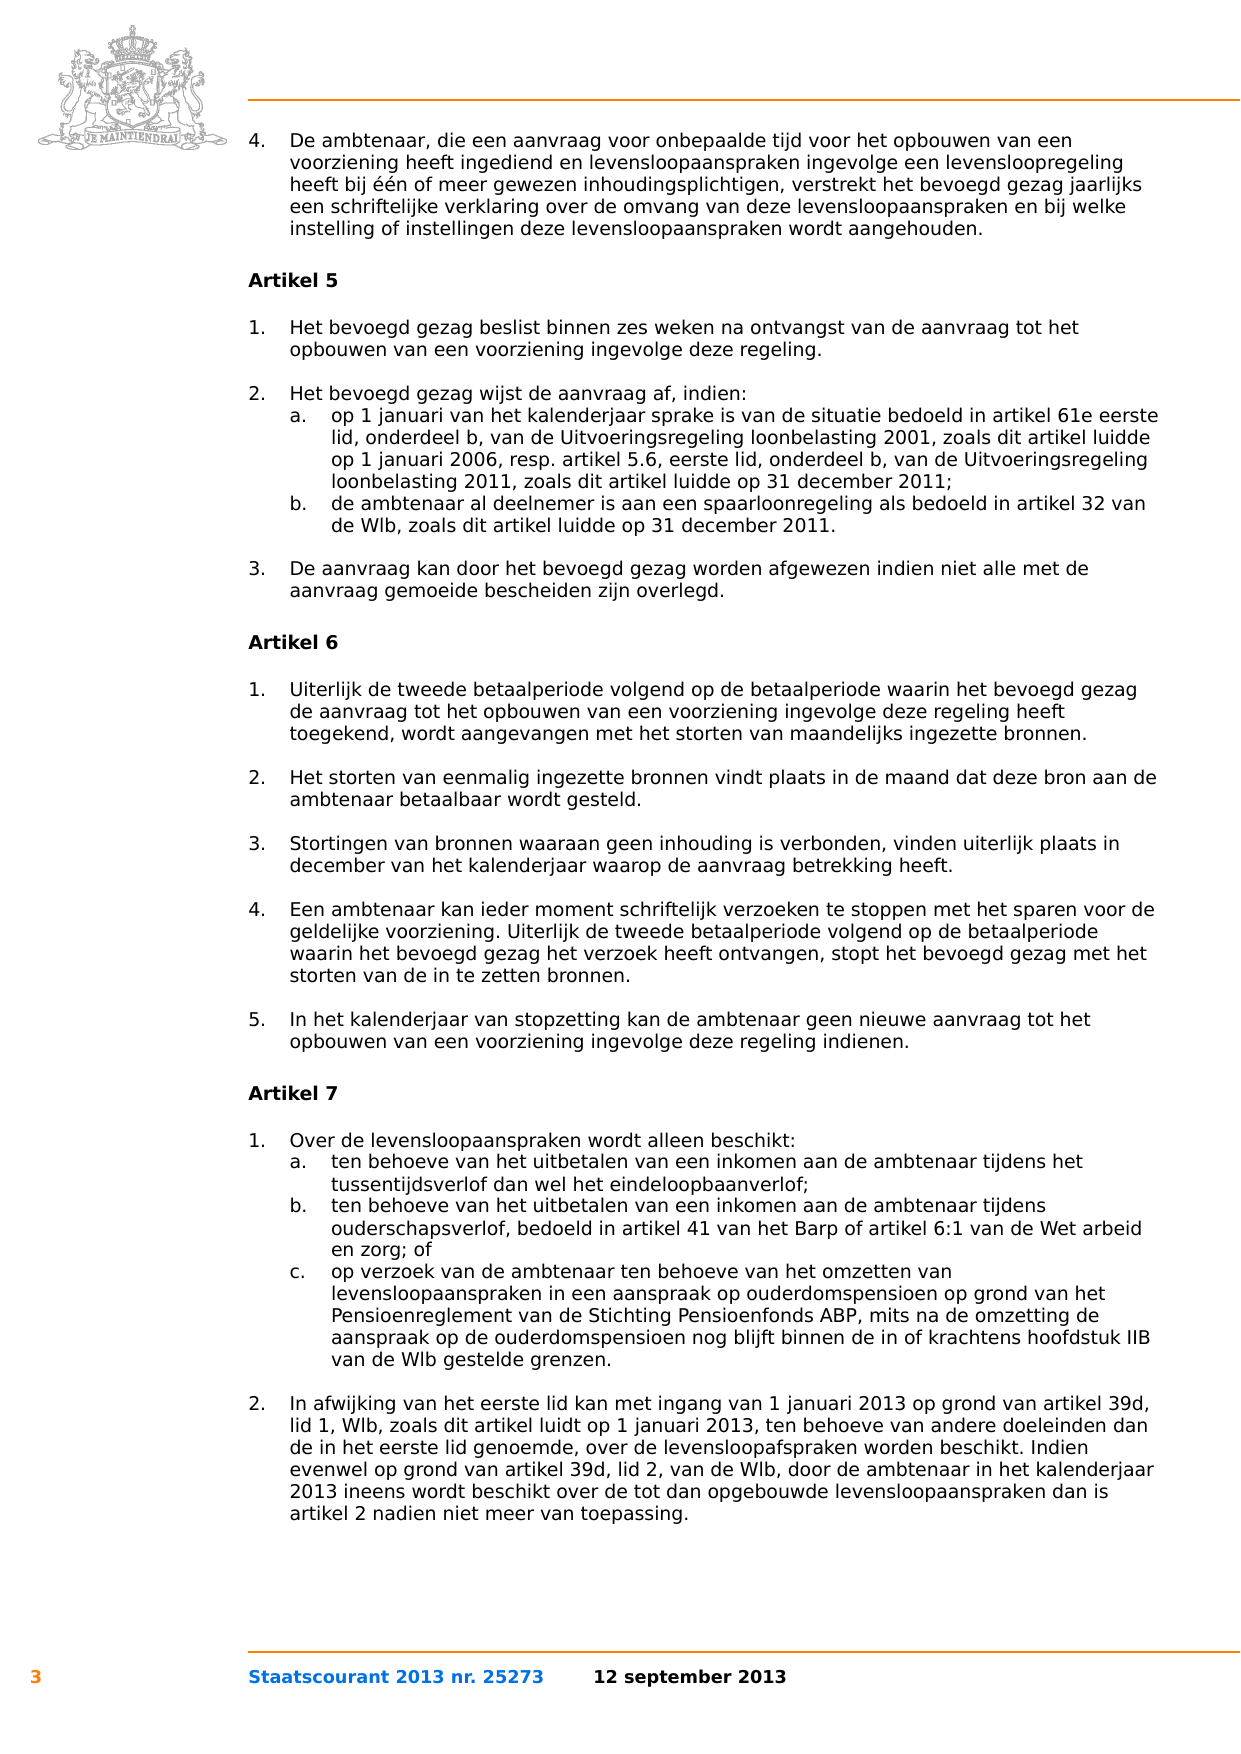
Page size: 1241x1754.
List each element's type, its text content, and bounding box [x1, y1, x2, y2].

picture [38, 25, 227, 150]
text 5. In het kalenderjaar van stopzetting kan de ambtenaar geen nieuwe aanvraag tot het opbouwen van een voorziening ingevolge deze regeling indienen. [248, 1008, 1163, 1052]
text a. ten behoeve van het uitbetalen van een inkomen aan de ambtenaar tijdens het tussentijdsverlof dan wel het eindeloopbaanverlof; [289, 1151, 1163, 1195]
text 3. Stortingen van bronnen waaraan geen inhouding is verbonden, vinden uiterlijk plaats in december van het kalenderjaar waarop de aanvraag betrekking heeft. [248, 833, 1163, 877]
text b. de ambtenaar al deelnemer is aan een spaarloonregeling als bedoeld in artikel 32 van de Wlb, zoals dit artikel luidde op 31 december 2011. [289, 492, 1163, 536]
text 3. De aanvraag kan door het bevoegd gezag worden afgewezen indien niet alle met de aanvraag gemoeide bescheiden zijn overlegd. [248, 558, 1163, 602]
text 2. Het bevoegd gezag wijst de aanvraag af, indien: [248, 383, 1163, 404]
text 1. Over de levensloopaanspraken wordt alleen beschikt: [248, 1129, 1163, 1151]
text c. op verzoek van de ambtenaar ten behoeve van het omzetten van levensloopaanspraken in een aanspraak op ouderdomspensioen op grond van het Pensioenreglement van de Stichting Pensioenfonds ABP, mits na de omzetting de aanspraak op de ouderdomspensioen nog blijft binnen de in of krachtens hoofdstuk IIB van de Wlb gestelde grenzen. [289, 1261, 1163, 1371]
text 1. Uiterlijk de tweede betaalperiode volgend op de betaalperiode waarin het bevoegd gezag de aanvraag tot het opbouwen van een voorziening ingevolge deze regeling heeft toegekend, wordt aangevangen met het storten van maandelijks ingezette bronnen. [248, 679, 1163, 745]
text 2. In afwijking van het eerste lid kan met ingang van 1 januari 2013 op grond van artikel 39d, lid 1, Wlb, zoals dit artikel luidt op 1 januari 2013, ten behoeve van andere doeleinden dan de in het eerste lid genoemde, over de levensloopafspraken worden beschikt. Indien evenwel op grond van artikel 39d, lid 2, van de Wlb, door de ambtenaar in het kalenderjaar 2013 ineens wordt beschikt over de tot dan opgebouwde levensloopaanspraken dan is artikel 2 nadien niet meer van toepassing. [248, 1393, 1163, 1525]
subtitle Artikel 6 [248, 632, 1163, 654]
text a. op 1 januari van het kalenderjaar sprake is van de situatie bedoeld in artikel 61e eerste lid, onderdeel b, van de Uitvoeringsregeling loonbelasting 2001, zoals dit artikel luidde op 1 januari 2006, resp. artikel 5.6, eerste lid, onderdeel b, van de Uitvoeringsregeling loonbelasting 2011, zoals dit artikel luidde op 31 december 2011; [289, 404, 1163, 492]
text 1. Het bevoegd gezag beslist binnen zes weken na ontvangst van de aanvraag tot het opbouwen van een voorziening ingevolge deze regeling. [248, 317, 1163, 361]
subtitle Artikel 7 [248, 1082, 1163, 1104]
text b. ten behoeve van het uitbetalen van een inkomen aan de ambtenaar tijdens ouderschapsverlof, bedoeld in artikel 41 van het Barp of artikel 6:1 van de Wet arbeid en zorg; of [289, 1195, 1163, 1261]
text 4. Een ambtenaar kan ieder moment schriftelijk verzoeken te stoppen met het sparen voor de geldelijke voorziening. Uiterlijk de tweede betaalperiode volgend op de betaalperiode waarin het bevoegd gezag het verzoek heeft ontvangen, stopt het bevoegd gezag met het storten van de in te zetten bronnen. [248, 899, 1163, 987]
subtitle Artikel 5 [248, 270, 1163, 292]
text 4. De ambtenaar, die een aanvraag voor onbepaalde tijd voor het opbouwen van een voorziening heeft ingediend en levensloopaanspraken ingevolge een levensloopregeling heeft bij één of meer gewezen inhoudingsplichtigen, verstrekt het bevoegd gezag jaarlijks een schriftelijke verklaring over de omvang van deze levensloopaanspraken en bij welke instelling of instellingen deze levensloopaanspraken wordt aangehouden. [248, 130, 1163, 240]
text 2. Het storten van eenmalig ingezette bronnen vindt plaats in de maand dat deze bron aan de ambtenaar betaalbaar wordt gesteld. [248, 767, 1163, 811]
